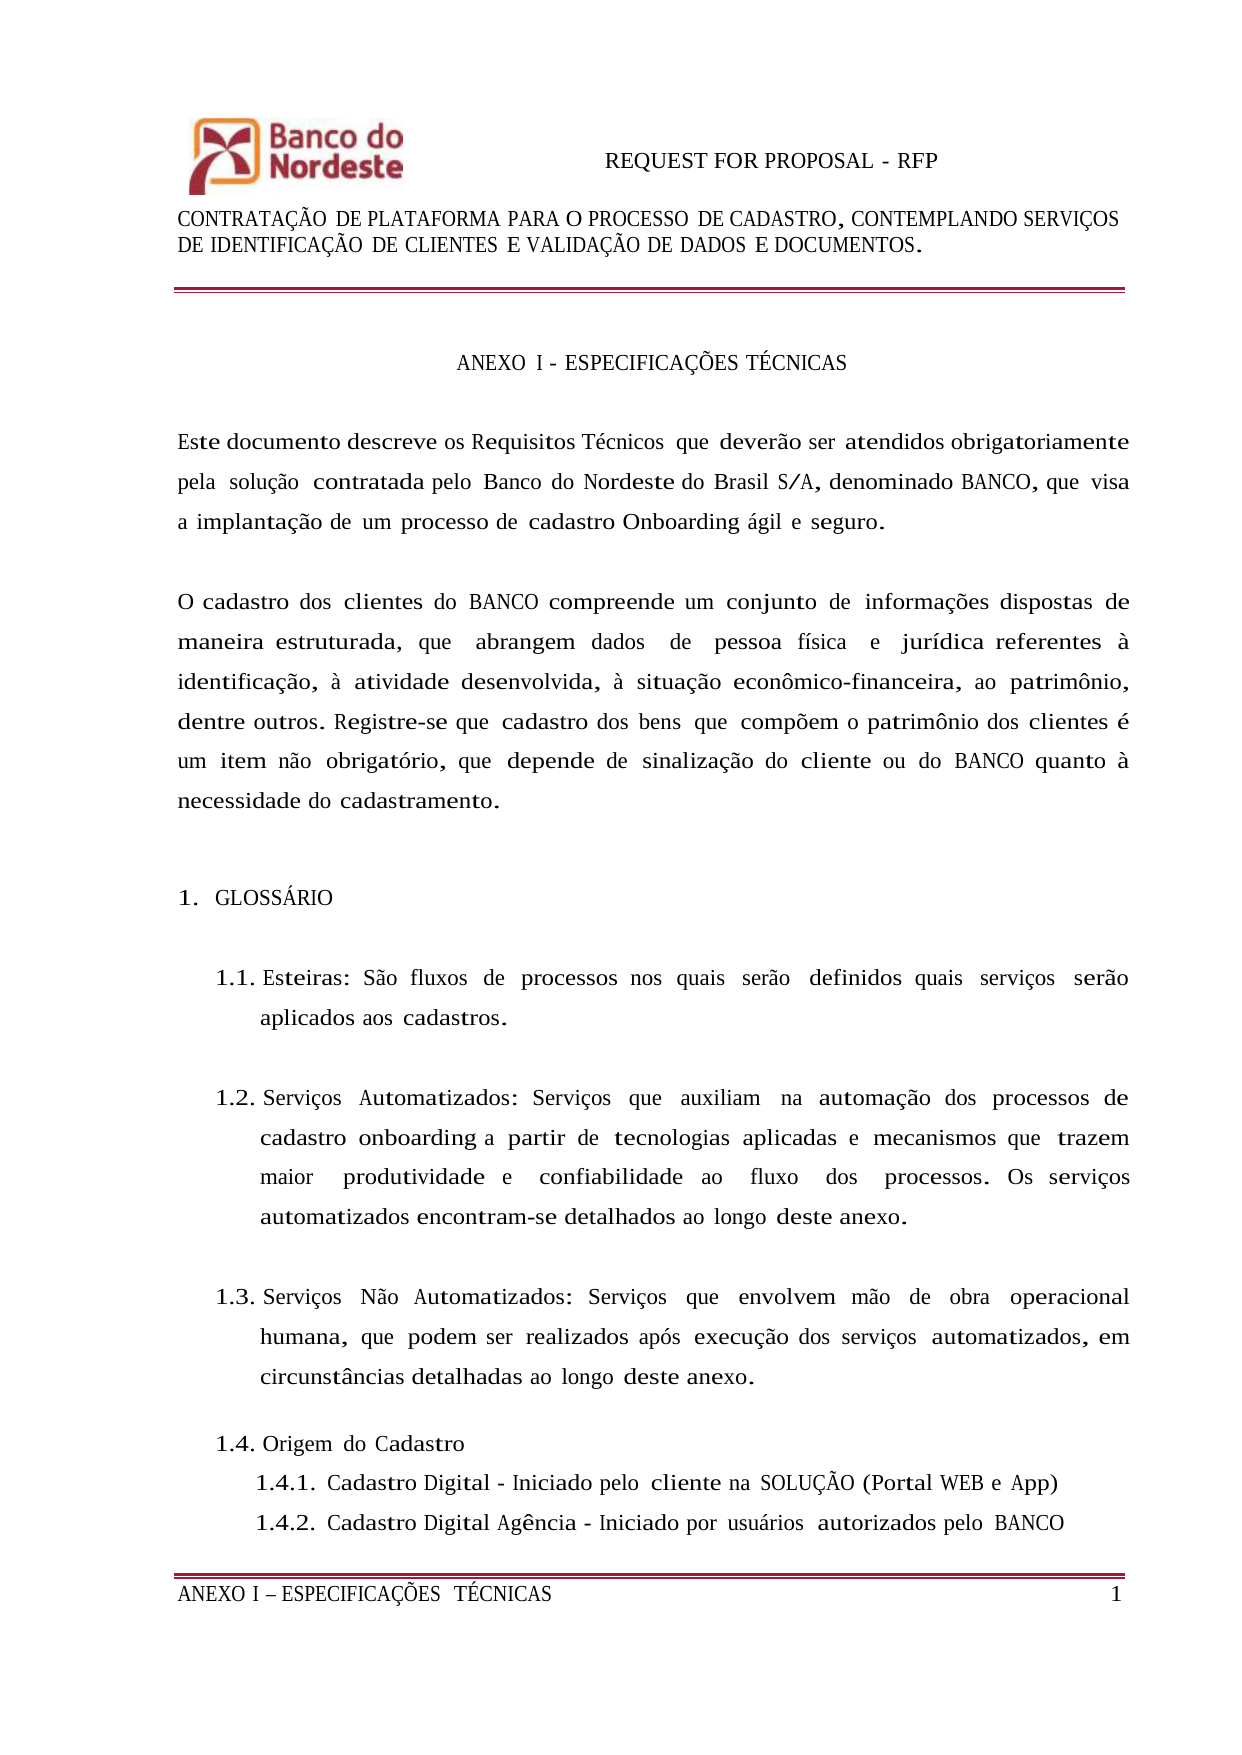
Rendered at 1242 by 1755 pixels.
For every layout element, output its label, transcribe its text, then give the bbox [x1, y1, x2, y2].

text ANEXO I - ESPECIFICAÇÕES TÉCNICAS [449, 349, 854, 375]
text 1.4.2. Cadastro Digital Agência - Iniciado por usuários autorizados pelo BANCO [248, 1509, 1071, 1536]
text O cadastro dos clientes do BANCO compreende um conjunto de informações dispostas de maneira estruturada, que abrangem dados de pessoa física e jurídica referentes à identificação, à atividade desenvolvida, à situação econômico-financeira, ao patrimônio, dentre outros. Registre-se que cadastro dos bens que compõem o patrimônio dos clientes é um item não obrigatório, que depende de sinalização do cliente ou do BANCO quanto à necessidade do cadastramento. [177, 588, 1130, 814]
text 1.4.1. Cadastro Digital - Iniciado pelo cliente na SOLUÇÃO (Portal WEB e App) [248, 1469, 1064, 1496]
text 1.2. Serviços Automatizados: Serviços que auxiliam na automação dos processos de cadastro onboarding a partir de tecnologias aplicadas e mecanismos que trazem maior produtividade e confiabilidade ao fluxo dos processos. Os serviços automatizados encontram-se detalhados ao longo deste anexo. [215, 1084, 1130, 1229]
text 1.1. Esteiras: São fluxos de processos nos quais serão definidos quais serviços serão aplicados aos cadastros. [215, 964, 1130, 1030]
text 1.4. Origem do Cadastro [215, 1430, 1142, 1456]
text 1. GLOSSÁRIO [177, 884, 340, 911]
text Este documento descreve os Requisitos Técnicos que deverão ser atendidos obrigatoriamente pela solução contratada pelo Banco do Nordeste do Brasil S/A, denominado BANCO, que visa a implantação de um processo de cadastro Onboarding ágil e seguro. [177, 428, 1130, 534]
text 1.3. Serviços Não Automatizados: Serviços que envolvem mão de obra operacional humana, que podem ser realizados após execução dos serviços automatizados, em circunstâncias detalhadas ao longo deste anexo. [215, 1283, 1130, 1389]
